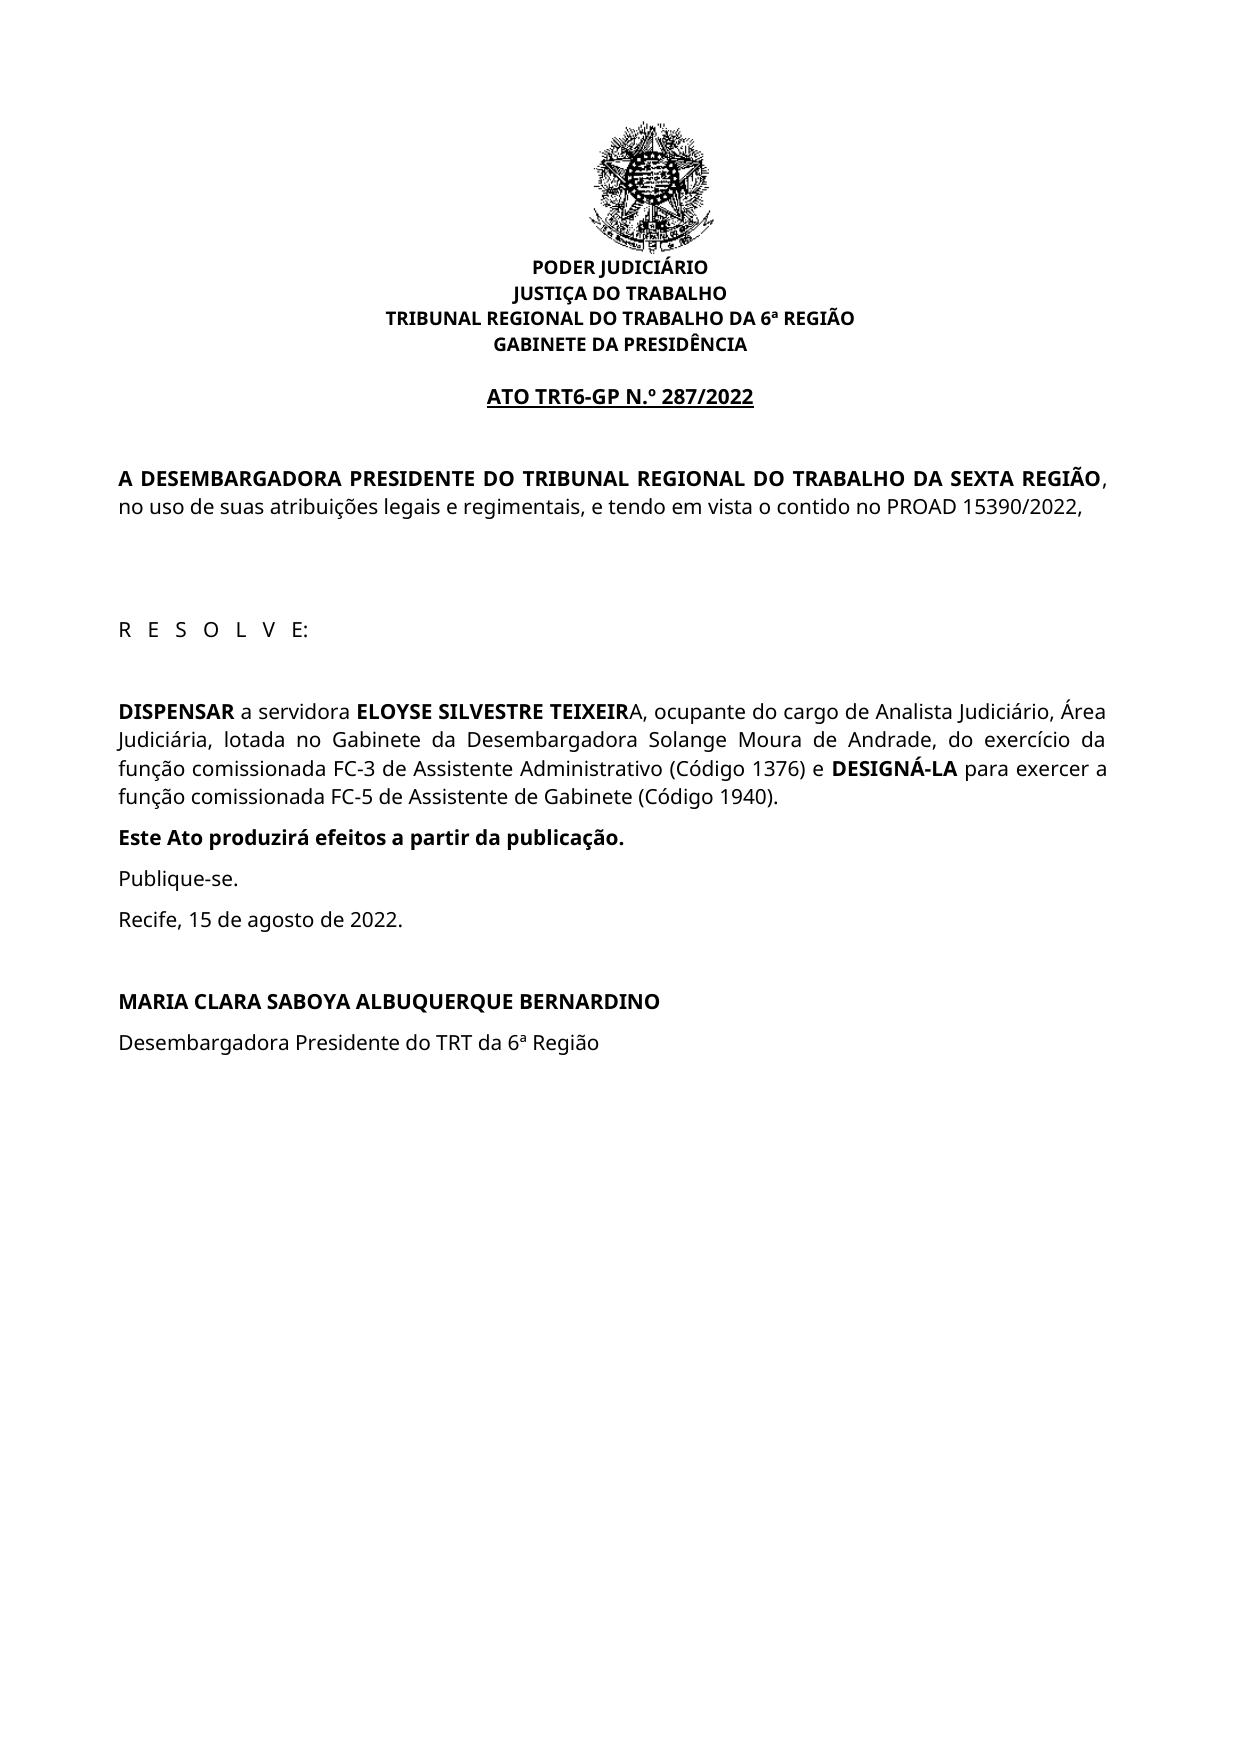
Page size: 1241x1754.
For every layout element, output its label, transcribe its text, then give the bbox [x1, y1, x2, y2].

text MARIA CLARA SABOYA ALBUQUERQUE BERNARDINO [118, 987, 1107, 1016]
text Recife, 15 de agosto de 2022. [118, 905, 1107, 934]
text GABINETE DA PRESIDÊNCIA [118, 331, 1122, 357]
text Publique-se. [118, 864, 1107, 893]
subtitle JUSTIÇA DO TRABALHO [118, 280, 1122, 306]
text TRIBUNAL REGIONAL DO TRABALHO DA 6ª REGIÃO [118, 306, 1122, 331]
picture [587, 118, 717, 255]
text Este Ato produzirá efeitos a partir da publicação. [118, 823, 1107, 852]
text R E S O L V E: [118, 615, 1107, 644]
text A DESEMBARGADORA PRESIDENTE DO TRIBUNAL REGIONAL DO TRABALHO DA SEXTA REGIÃO, no uso de suas atribuições legais e regimentais, e tendo em vista o contido no PROAD 15390/2022, [118, 464, 1107, 521]
text Desembargadora Presidente do TRT da 6ª Região [118, 1028, 1107, 1056]
text PODER JUDICIÁRIO [118, 254, 1122, 280]
text DISPENSAR a servidora ELOYSE SILVESTRE TEIXEIRA, ocupante do cargo de Analista Judiciário, Área Judiciária, lotada no Gabinete da Desembargadora Solange Moura de Andrade, do exercício da função comissionada FC-3 de Assistente Administrativo (Código 1376) e DESIGNÁ-LA para exercer a função comissionada FC-5 de Assistente de Gabinete (Código 1940). [118, 697, 1107, 811]
text ATO TRT6-GP N.º 287/2022 [118, 382, 1122, 411]
